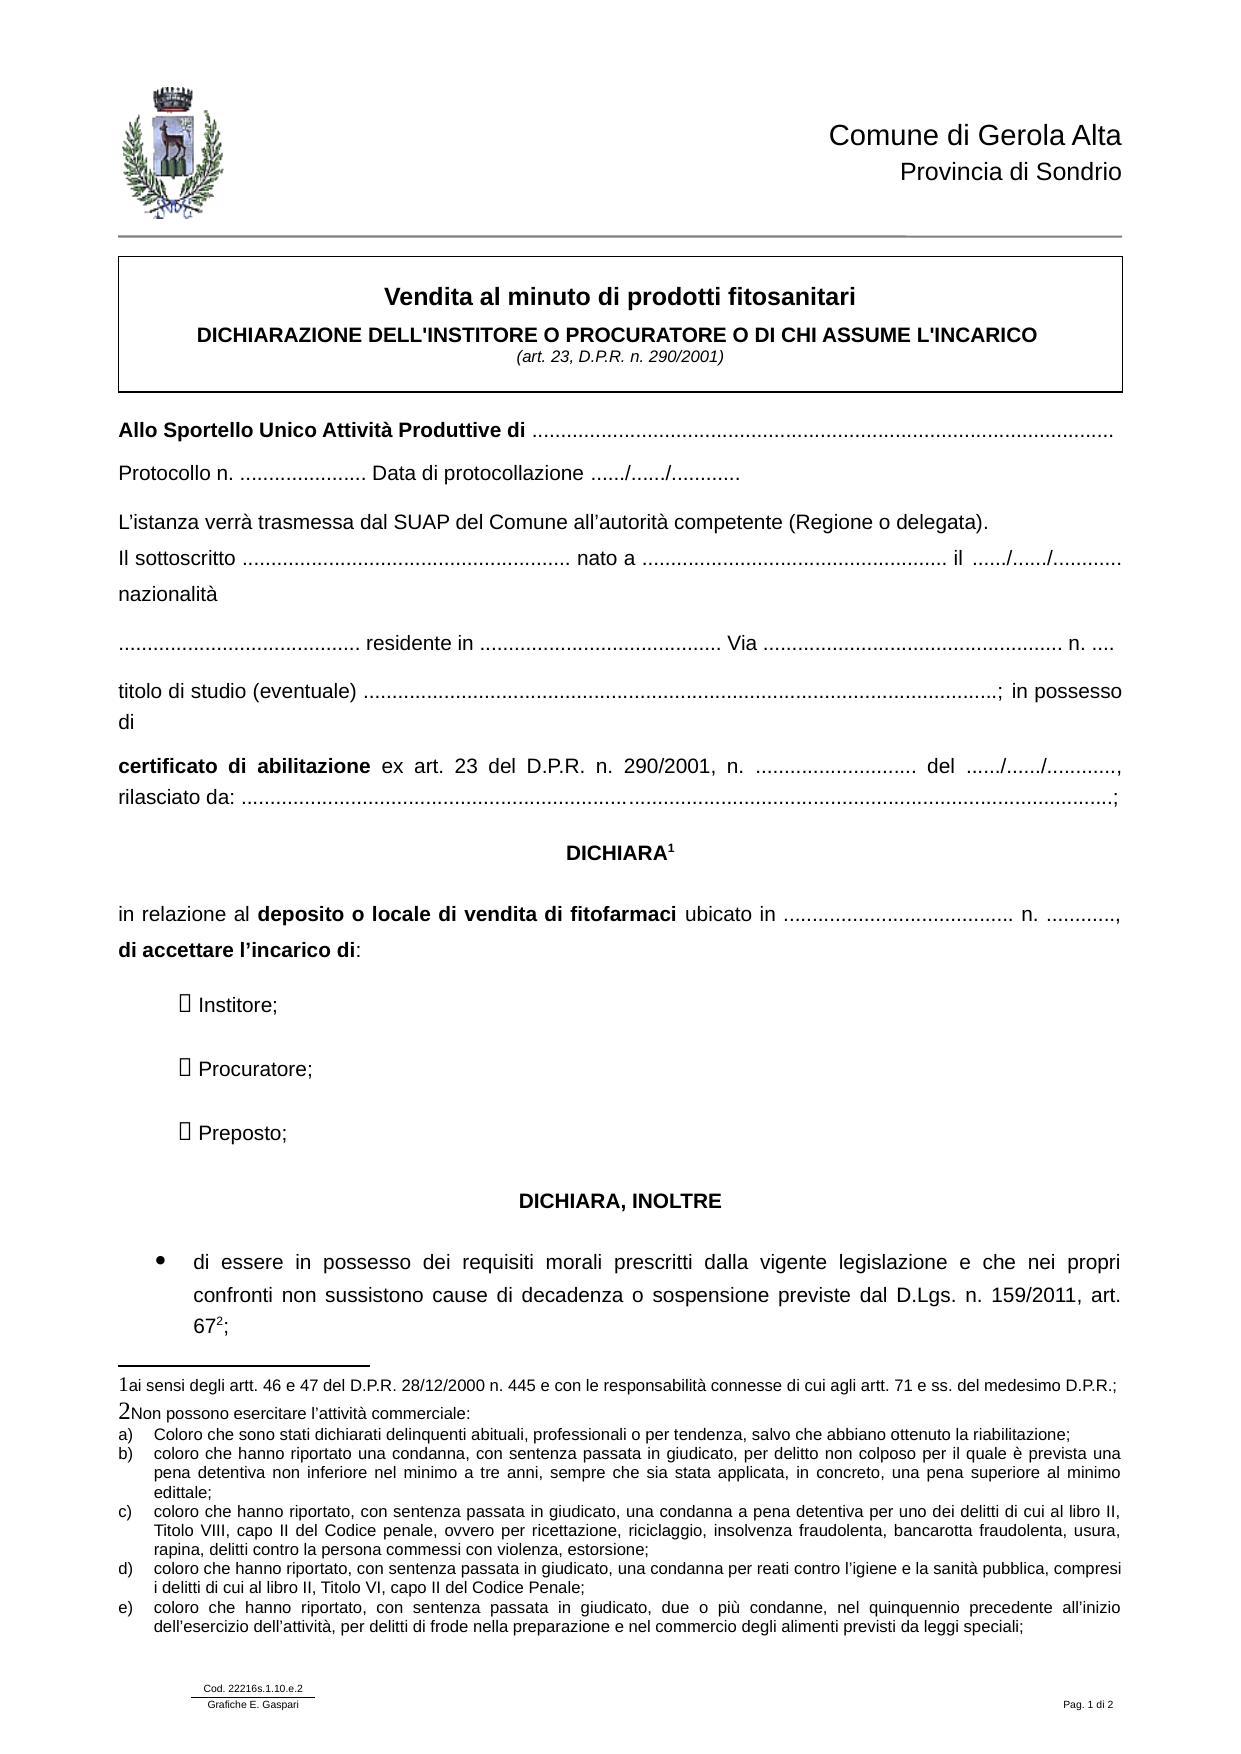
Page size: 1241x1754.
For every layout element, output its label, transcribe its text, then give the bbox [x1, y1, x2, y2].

text  Preposto; [177, 1113, 1122, 1147]
list coloro che hanno riportato, con sentenza passata in giudicato, due o più condanne, nel quinquennio precedente all’inizio dell’esercizio dell’attività, per delitti di frode nella preparazione e nel commercio degli alimenti previsti da leggi speciali; [118, 1597, 1122, 1636]
text Comune di Gerola Alta [224, 118, 1122, 152]
text Allo Sportello Unico Attività Produttive di ..................................................................................................... [118, 417, 1122, 441]
text DICHIARA [118, 841, 1122, 865]
text ai sensi degli artt. 46 e 47 del D.P.R. 28/12/2000 n. 445 e con le responsabilità connesse di cui agli artt. 71 e ss. del medesimo D.P.R.; [118, 1372, 1122, 1396]
text certificato di abilitazione ex art. 23 del D.P.R. n. 290/2001, n. ............................ del ....../....../............, rilasciato da: .......................................................................................................................................................; [118, 753, 1122, 809]
text Provincia di Sondrio [224, 157, 1122, 185]
text DICHIARA, INOLTRE [118, 1189, 1122, 1213]
list coloro che hanno riportato, con sentenza passata in giudicato, una condanna per reati contro l’igiene e la sanità pubblica, compresi i delitti di cui al libro II, Titolo VI, capo II del Codice Penale; [118, 1559, 1122, 1597]
text  Institore; [177, 986, 1122, 1020]
table_header Vendita al minuto di prodotti fitosanitari DICHIARAZIONE DELL'INSTITORE O PROCURATORE O DI CHI ASSUME L'INCARICO (art. 23, D.P.R. n. 290/2001) [119, 257, 1122, 391]
text L’istanza verrà trasmessa dal SUAP del Comune all’autorità competente (Regione o delegata). [118, 509, 1122, 533]
text Protocollo n. ...................... Data di protocollazione ....../....../............ [118, 461, 1122, 485]
text Il sottoscritto ......................................................... nato a ..................................................... il ....../....../............ nazionalità [118, 546, 1122, 606]
text titolo di studio (eventuale) ..............................................................................................................; in possesso di [118, 679, 1122, 734]
text  Procuratore; [177, 1050, 1122, 1084]
picture [122, 87, 224, 219]
list Coloro che sono stati dichiarati delinquenti abituali, professionali o per tendenza, salvo che abbiano ottenuto la riabilitazione; [118, 1425, 1122, 1444]
list Non possono esercitare l’attività commerciale: [118, 1396, 1122, 1425]
list coloro che hanno riportato, con sentenza passata in giudicato, una condanna a pena detentiva per uno dei delitti di cui al libro II, Titolo VIII, capo II del Codice penale, ovvero per ricettazione, riciclaggio, insolvenza fraudolenta, bancarotta fraudolenta, usura, rapina, delitti contro la persona commessi con violenza, estorsione; [118, 1502, 1122, 1559]
list coloro che hanno riportato una condanna, con sentenza passata in giudicato, per delitto non colposo per il quale è prevista una pena detentiva non inferiore nel minimo a tre anni, sempre che sia stata applicata, in concreto, una pena superiore al minimo edittale; [118, 1444, 1122, 1502]
list di essere in possesso dei requisiti morali prescritti dalla vigente legislazione e che nei propri confronti non sussistono cause di decadenza o sospensione previste dal D.Lgs. n. 159/2011, art. 67; [156, 1250, 1122, 1337]
text in relazione al deposito o locale di vendita di fitofarmaci ubicato in ........................................ n. ............, di accettare l’incarico di: [118, 902, 1122, 962]
text .......................................... residente in .......................................... Via .................................................... n. .... [118, 630, 1122, 654]
